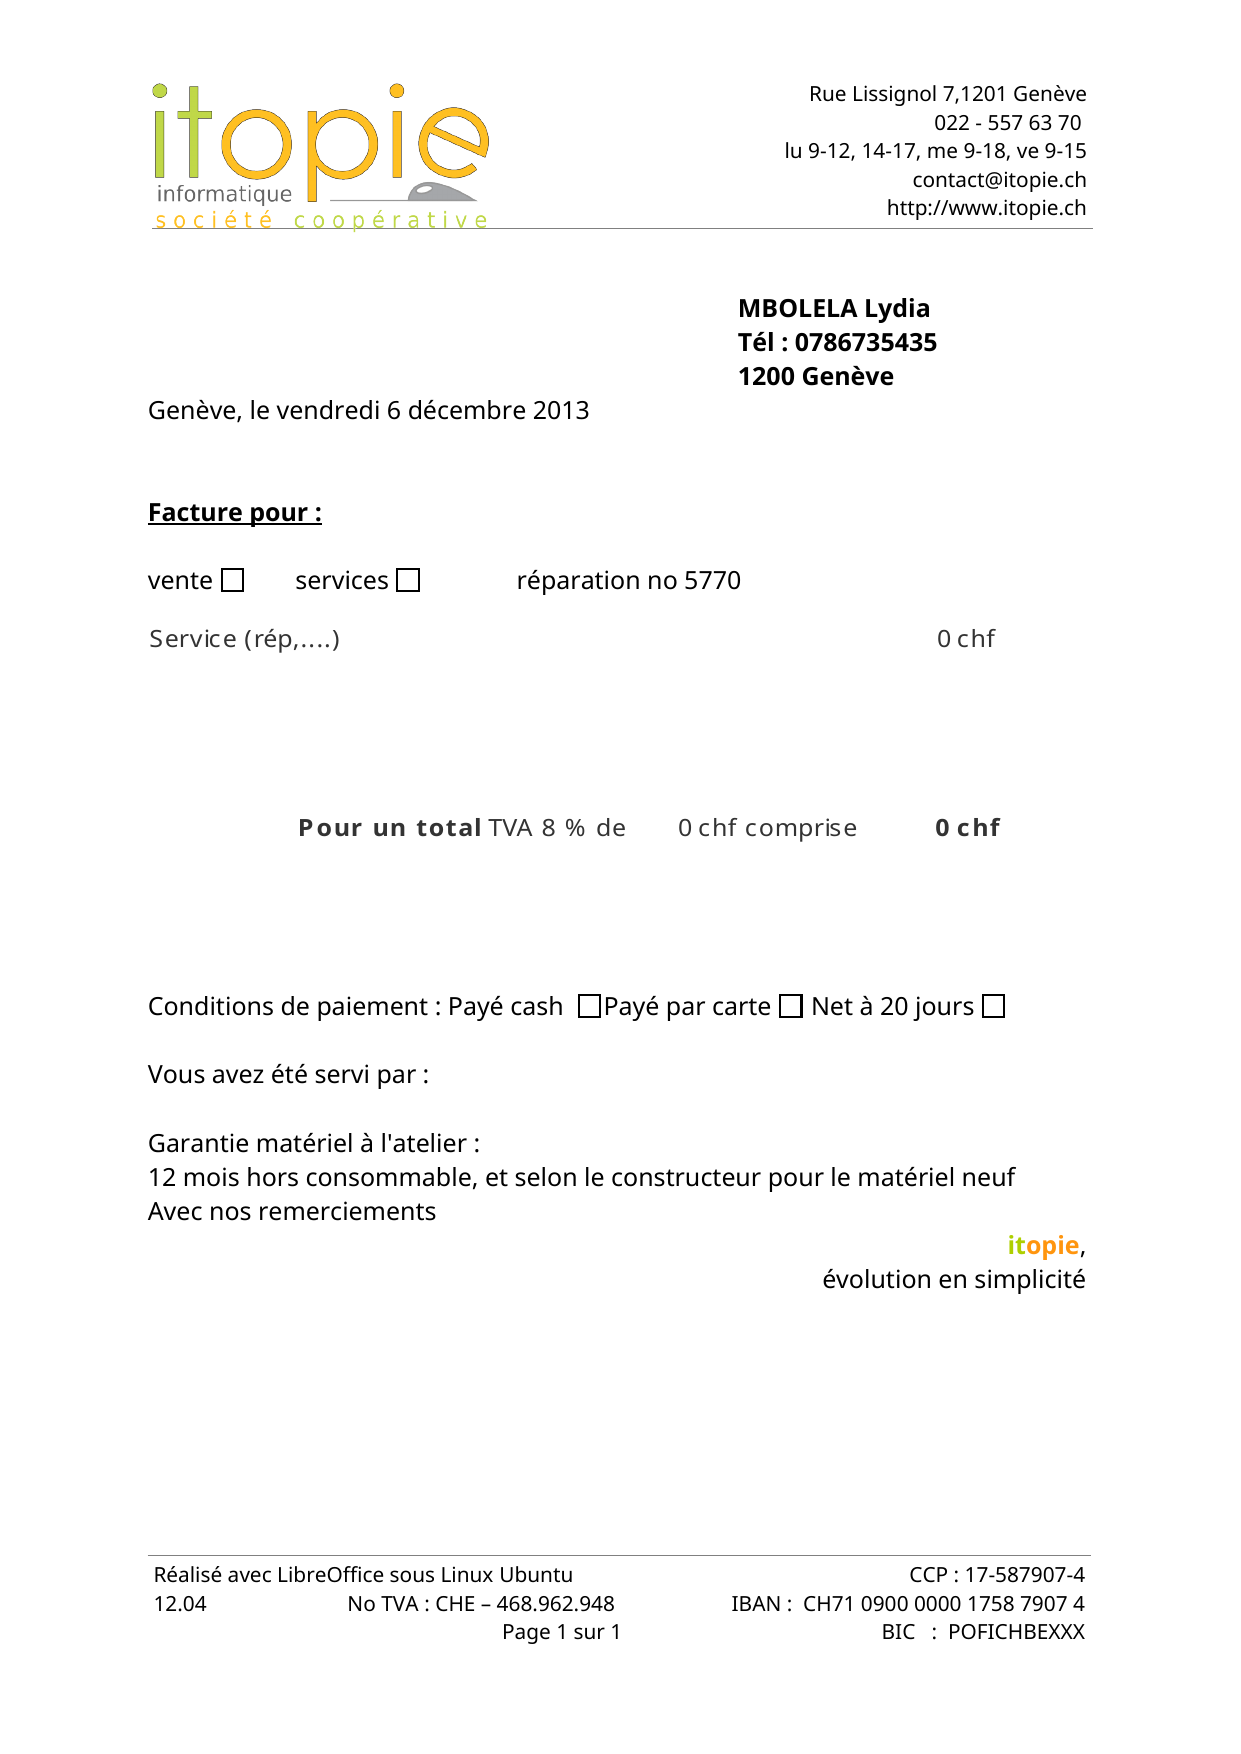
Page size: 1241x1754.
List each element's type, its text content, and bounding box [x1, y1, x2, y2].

text vente services réparation no 5770 [148, 563, 1093, 597]
text Vous avez été servi par : [148, 1057, 1093, 1091]
text évolution en simplicité [148, 1262, 1093, 1296]
text Conditions de paiement : Payé cash Payé par carte Net à 20 jours [148, 989, 1093, 1023]
text 12 mois hors consommable, et selon le constructeur pour le matériel neuf [148, 1159, 1093, 1193]
text Facture pour : [148, 495, 1093, 529]
picture [138, 72, 500, 244]
text Genève, le vendredi 6 décembre 2013 [148, 392, 1093, 427]
text Tél : 0786735435 [148, 324, 1093, 358]
text 1200 Genève [148, 358, 1093, 392]
text MBOLELA Lydia [148, 290, 1093, 324]
text Avec nos remerciements [148, 1193, 1093, 1227]
text Garantie matériel à l'atelier : [148, 1125, 1093, 1159]
text itopie, [148, 1227, 1093, 1262]
